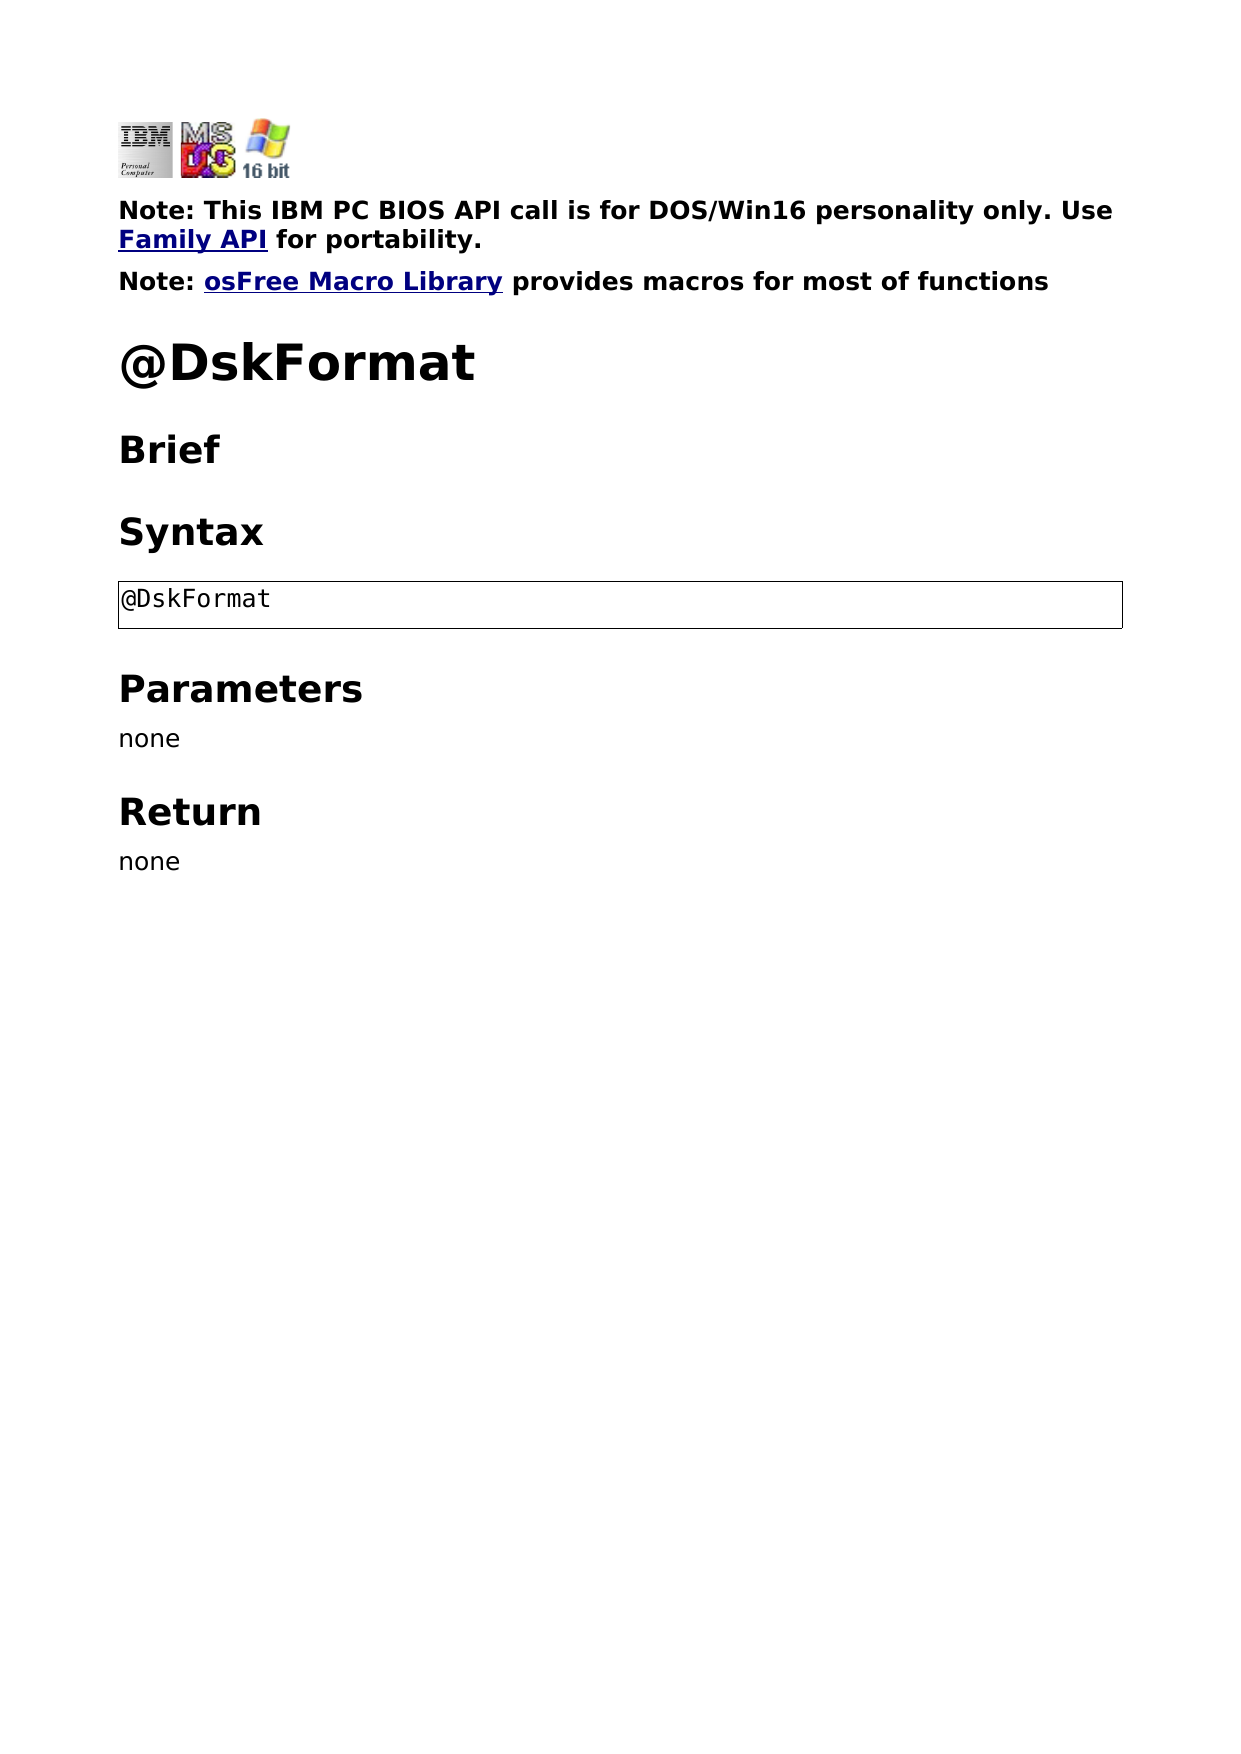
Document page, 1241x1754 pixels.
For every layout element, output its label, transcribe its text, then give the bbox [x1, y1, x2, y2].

table_header @DskFormat [119, 582, 1122, 628]
text none [118, 724, 1122, 753]
subtitle Parameters [118, 668, 1122, 712]
picture [180, 122, 236, 178]
subtitle @DskFormat [118, 333, 1122, 392]
picture [243, 118, 291, 178]
subtitle Brief [118, 429, 1122, 473]
text none [118, 847, 1122, 876]
text Note: osFree Macro Library provides macros for most of functions [118, 267, 1122, 296]
subtitle Syntax [118, 510, 1122, 554]
picture [118, 122, 173, 178]
subtitle Return [118, 791, 1122, 834]
text Note: This IBM PC BIOS API call is for DOS/Win16 personality only. Use Family API for portability. [118, 196, 1122, 254]
